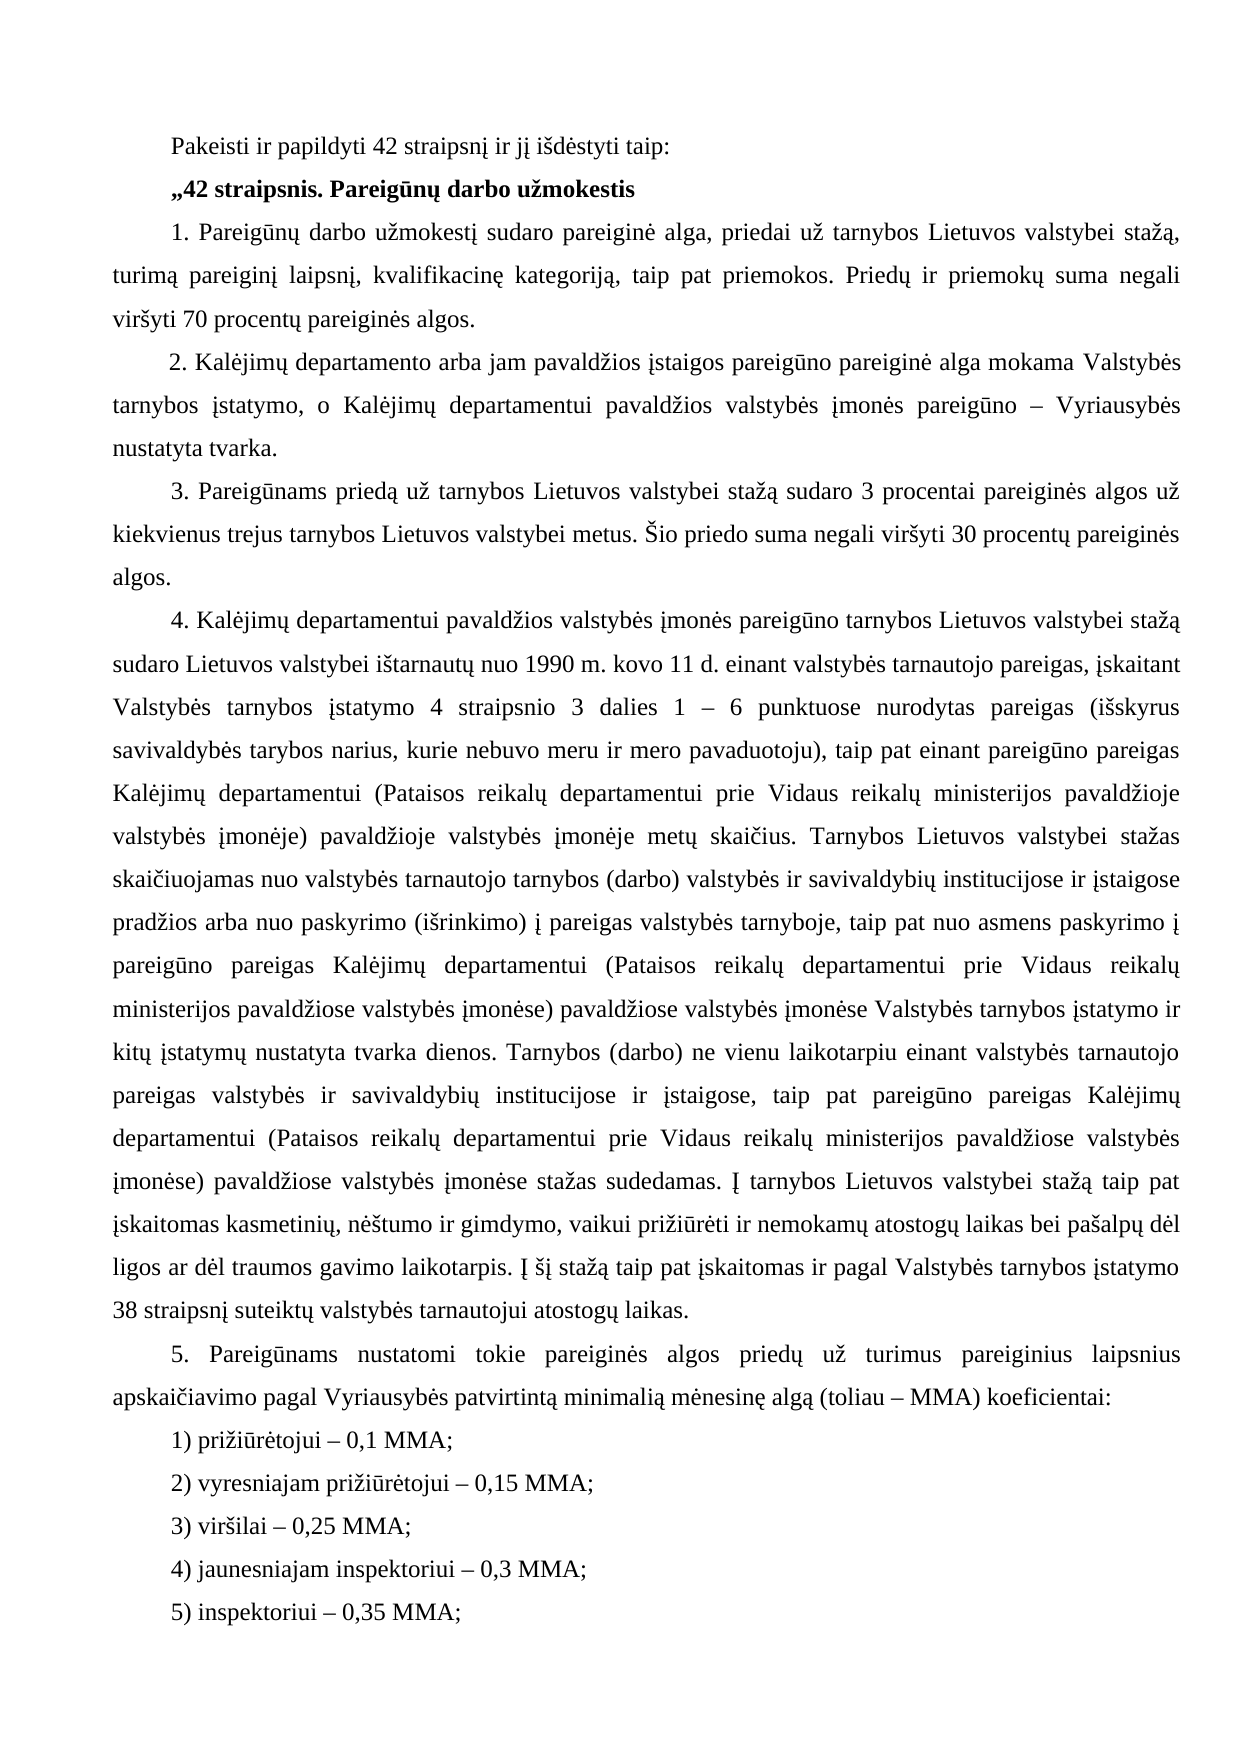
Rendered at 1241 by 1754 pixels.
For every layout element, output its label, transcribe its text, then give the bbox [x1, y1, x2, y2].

text 4) jaunesniajam inspektoriui – 0,3 MMA; [112, 1554, 1181, 1583]
text 2) vyresniajam prižiūrėtojui – 0,15 MMA; [112, 1468, 1181, 1497]
text 5) inspektoriui – 0,35 MMA; [112, 1597, 1181, 1626]
text 1. Pareigūnų darbo užmokestį sudaro pareiginė alga, priedai už tarnybos Lietuvos valstybei stažą, turimą pareiginį laipsnį, kvalifikacinę kategoriją, taip pat priemokos. Priedų ir priemokų suma negali viršyti 70 procentų pareiginės algos. [112, 217, 1181, 332]
text Pakeisti ir papildyti 42 straipsnį ir jį išdėstyti taip: [112, 131, 1181, 160]
text „42 straipsnis. Pareigūnų darbo užmokestis [112, 174, 1181, 203]
text 2. Kalėjimų departamento arba jam pavaldžios įstaigos pareigūno pareiginė alga mokama Valstybės tarnybos įstatymo, o Kalėjimų departamentui pavaldžios valstybės įmonės pareigūno – Vyriausybės nustatyta tvarka. [112, 347, 1181, 462]
text 3) viršilai – 0,25 MMA; [112, 1511, 1181, 1540]
text 4. Kalėjimų departamentui pavaldžios valstybės įmonės pareigūno tarnybos Lietuvos valstybei stažą sudaro Lietuvos valstybei ištarnautų nuo 1990 m. kovo 11 d. einant valstybės tarnautojo pareigas, įskaitant Valstybės tarnybos įstatymo 4 straipsnio 3 dalies 1 – 6 punktuose nurodytas pareigas (išskyrus savivaldybės tarybos narius, kurie nebuvo meru ir mero pavaduotoju), taip pat einant pareigūno pareigas Kalėjimų departamentui (Pataisos reikalų departamentui prie Vidaus reikalų ministerijos pavaldžioje valstybės įmonėje) pavaldžioje valstybės įmonėje metų skaičius. Tarnybos Lietuvos valstybei stažas skaičiuojamas nuo valstybės tarnautojo tarnybos (darbo) valstybės ir savivaldybių institucijose ir įstaigose pradžios arba nuo paskyrimo (išrinkimo) į pareigas valstybės tarnyboje, taip pat nuo asmens paskyrimo į pareigūno pareigas Kalėjimų departamentui (Pataisos reikalų departamentui prie Vidaus reikalų ministerijos pavaldžiose valstybės įmonėse) pavaldžiose valstybės įmonėse Valstybės tarnybos įstatymo ir kitų įstatymų nustatyta tvarka dienos. Tarnybos (darbo) ne vienu laikotarpiu einant valstybės tarnautojo pareigas valstybės ir savivaldybių institucijose ir įstaigose, taip pat pareigūno pareigas Kalėjimų departamentui (Pataisos reikalų departamentui prie Vidaus reikalų ministerijos pavaldžiose valstybės įmonėse) pavaldžiose valstybės įmonėse stažas sudedamas. Į tarnybos Lietuvos valstybei stažą taip pat įskaitomas kasmetinių, nėštumo ir gimdymo, vaikui prižiūrėti ir nemokamų atostogų laikas bei pašalpų dėl ligos ar dėl traumos gavimo laikotarpis. Į šį stažą taip pat įskaitomas ir pagal Valstybės tarnybos įstatymo 38 straipsnį suteiktų valstybės tarnautojui atostogų laikas. [112, 606, 1181, 1324]
text 3. Pareigūnams priedą už tarnybos Lietuvos valstybei stažą sudaro 3 procentai pareiginės algos už kiekvienus trejus tarnybos Lietuvos valstybei metus. Šio priedo suma negali viršyti 30 procentų pareiginės algos. [112, 476, 1181, 591]
text 1) prižiūrėtojui – 0,1 MMA; [112, 1425, 1181, 1454]
text 5. Pareigūnams nustatomi tokie pareiginės algos priedų už turimus pareiginius laipsnius apskaičiavimo pagal Vyriausybės patvirtintą minimalią mėnesinę algą (toliau – MMA) koeficientai: [112, 1339, 1181, 1411]
